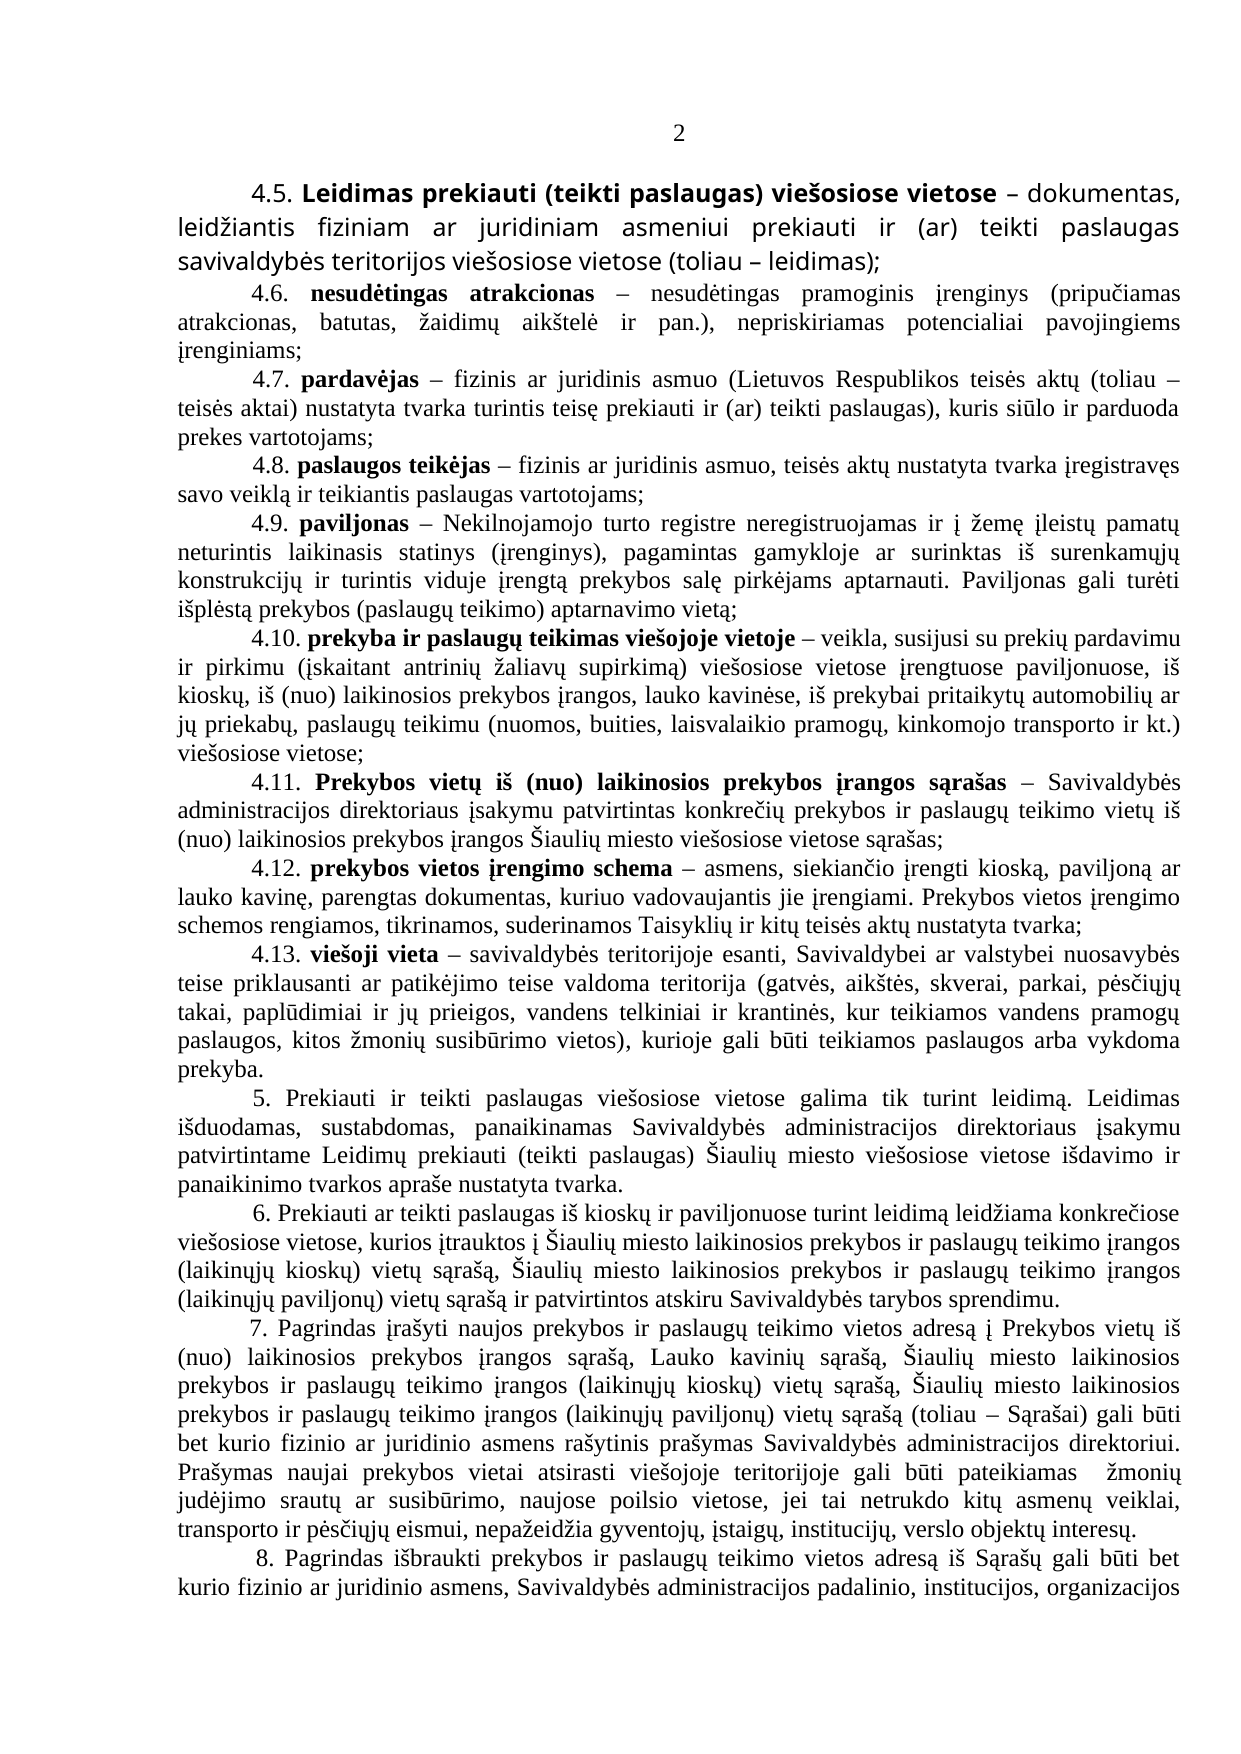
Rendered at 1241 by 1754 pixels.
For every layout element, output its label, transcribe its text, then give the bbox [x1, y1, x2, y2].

text 4.8. paslaugos teikėjas – fizinis ar juridinis asmuo, teisės aktų nustatyta tvarka įregistravęs savo veiklą ir teikiantis paslaugas vartotojams; [177, 450, 1181, 508]
text 4.11. Prekybos vietų iš (nuo) laikinosios prekybos įrangos sąrašas – Savivaldybės administracijos direktoriaus įsakymu patvirtintas konkrečių prekybos ir paslaugų teikimo vietų iš (nuo) laikinosios prekybos įrangos Šiaulių miesto viešosiose vietose sąrašas; [177, 767, 1181, 853]
text 8. Pagrindas išbraukti prekybos ir paslaugų teikimo vietos adresą iš Sąrašų gali būti bet kurio fizinio ar juridinio asmens, Savivaldybės administracijos padalinio, institucijos, organizacijos [177, 1543, 1181, 1600]
text 7. Pagrindas įrašyti naujos prekybos ir paslaugų teikimo vietos adresą į Prekybos vietų iš (nuo) laikinosios prekybos įrangos sąrašą, Lauko kavinių sąrašą, Šiaulių miesto laikinosios prekybos ir paslaugų teikimo įrangos (laikinųjų kioskų) vietų sąrašą, Šiaulių miesto laikinosios prekybos ir paslaugų teikimo įrangos (laikinųjų paviljonų) vietų sąrašą (toliau – Sąrašai) gali būti bet kurio fizinio ar juridinio asmens rašytinis prašymas Savivaldybės administracijos direktoriui. Prašymas naujai prekybos vietai atsirasti viešojoje teritorijoje gali būti pateikiamas žmonių judėjimo srautų ar susibūrimo, naujose poilsio vietose, jei tai netrukdo kitų asmenų veiklai, transporto ir pėsčiųjų eismui, nepažeidžia gyventojų, įstaigų, institucijų, verslo objektų interesų. [177, 1313, 1181, 1543]
text 5. Prekiauti ir teikti paslaugas viešosiose vietose galima tik turint leidimą. Leidimas išduodamas, sustabdomas, panaikinamas Savivaldybės administracijos direktoriaus įsakymu patvirtintame Leidimų prekiauti (teikti paslaugas) Šiaulių miesto viešosiose vietose išdavimo ir panaikinimo tvarkos apraše nustatyta tvarka. [177, 1083, 1181, 1198]
text 4.6. nesudėtingas atrakcionas – nesudėtingas pramoginis įrenginys (pripučiamas atrakcionas, batutas, žaidimų aikštelė ir pan.), nepriskiriamas potencialiai pavojingiems įrenginiams; [177, 278, 1181, 364]
text 4.12. prekybos vietos įrengimo schema – asmens, siekiančio įrengti kioską, paviljoną ar lauko kavinę, parengtas dokumentas, kuriuo vadovaujantis jie įrengiami. Prekybos vietos įrengimo schemos rengiamos, tikrinamos, suderinamos Taisyklių ir kitų teisės aktų nustatyta tvarka; [177, 853, 1181, 939]
text 4.9. paviljonas – Nekilnojamojo turto registre neregistruojamas ir į žemę įleistų pamatų neturintis laikinasis statinys (įrenginys), pagamintas gamykloje ar surinktas iš surenkamųjų konstrukcijų ir turintis viduje įrengtą prekybos salę pirkėjams aptarnauti. Paviljonas gali turėti išplėstą prekybos (paslaugų teikimo) aptarnavimo vietą; [177, 508, 1181, 623]
text 4.7. pardavėjas – fizinis ar juridinis asmuo (Lietuvos Respublikos teisės aktų (toliau – teisės aktai) nustatyta tvarka turintis teisę prekiauti ir (ar) teikti paslaugas), kuris siūlo ir parduoda prekes vartotojams; [177, 364, 1181, 450]
text 4.13. viešoji vieta – savivaldybės teritorijoje esanti, Savivaldybei ar valstybei nuosavybės teise priklausanti ar patikėjimo teise valdoma teritorija (gatvės, aikštės, skverai, parkai, pėsčiųjų takai, paplūdimiai ir jų prieigos, vandens telkiniai ir krantinės, kur teikiamos vandens pramogų paslaugos, kitos žmonių susibūrimo vietos), kurioje gali būti teikiamos paslaugos arba vykdoma prekyba. [177, 939, 1181, 1083]
text 6. Prekiauti ar teikti paslaugas iš kioskų ir paviljonuose turint leidimą leidžiama konkrečiose viešosiose vietose, kurios įtrauktos į Šiaulių miesto laikinosios prekybos ir paslaugų teikimo įrangos (laikinųjų kioskų) vietų sąrašą, Šiaulių miesto laikinosios prekybos ir paslaugų teikimo įrangos (laikinųjų paviljonų) vietų sąrašą ir patvirtintos atskiru Savivaldybės tarybos sprendimu. [177, 1198, 1181, 1313]
text 4.10. prekyba ir paslaugų teikimas viešojoje vietoje – veikla, susijusi su prekių pardavimu ir pirkimu (įskaitant antrinių žaliavų supirkimą) viešosiose vietose įrengtuose paviljonuose, iš kioskų, iš (nuo) laikinosios prekybos įrangos, lauko kavinėse, iš prekybai pritaikytų automobilių ar jų priekabų, paslaugų teikimu (nuomos, buities, laisvalaikio pramogų, kinkomojo transporto ir kt.) viešosiose vietose; [177, 623, 1181, 767]
text 4.5. Leidimas prekiauti (teikti paslaugas) viešosiose vietose – dokumentas, leidžiantis fiziniam ar juridiniam asmeniui prekiauti ir (ar) teikti paslaugas savivaldybės teritorijos viešosiose vietose (toliau – leidimas); [177, 176, 1181, 278]
